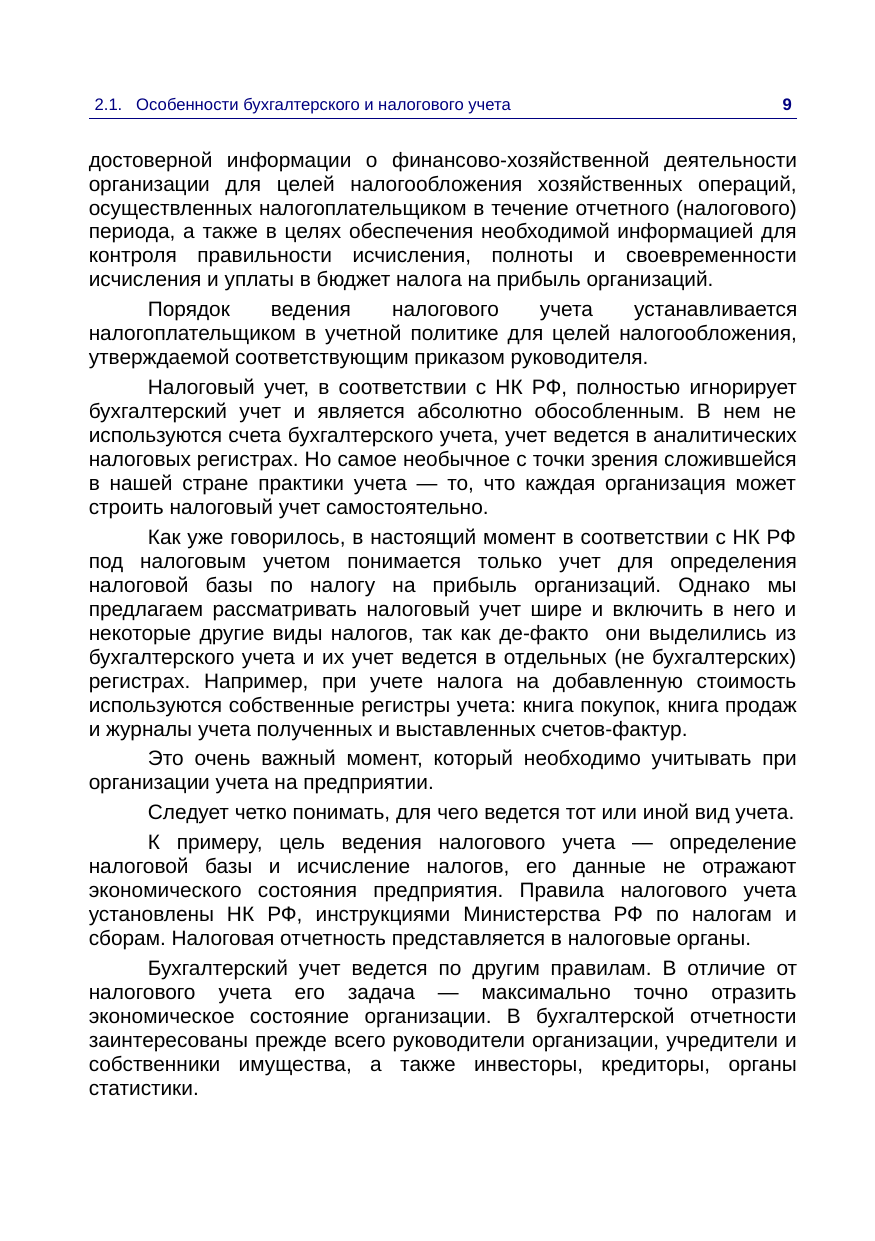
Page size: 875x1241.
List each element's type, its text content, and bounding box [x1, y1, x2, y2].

text Это очень важный момент, который необходимо учитывать при организации учета на предприятии. [88, 746, 797, 794]
text Следует четко понимать, для чего ведется тот или иной вид учета. [88, 800, 797, 824]
text Как уже говорилось, в настоящий момент в соответствии с НК РФ под налоговым учетом понимается только учет для определения налоговой базы по налогу на прибыль организаций. Однако мы предлагаем рассматривать налоговый учет шире и включить в него и некоторые другие виды налогов, так как де-факто они выделились из бухгалтерского учета и их учет ведется в отдельных (не бухгалтерских) регистрах. Например, при учете налога на добавленную стоимость используются собственные регистры учета: книга покупок, книга продаж и журналы учета полученных и выставленных счетов-фактур. [88, 525, 797, 740]
text К примеру, цель ведения налогового учета — определение налоговой базы и исчисление налогов, его данные не отражают экономического состояния предприятия. Правила налогового учета установлены НК РФ, инструкциями Министерства РФ по налогам и сборам. Налоговая отчетность представляется в налоговые органы. [88, 830, 797, 950]
text достоверной информации о финансово-хозяйственной деятельности организации для целей налогообложения хозяйственных операций, осуществленных налогоплательщиком в течение отчетного (налогового) периода, а также в целях обеспечения необходимой информацией для контроля правильности исчисления, полноты и своевременности исчисления и уплаты в бюджет налога на прибыль организаций. [88, 147, 797, 291]
text Порядок ведения налогового учета устанавливается налогоплательщиком в учетной политике для целей налогообложения, утверждаемой соответствующим приказом руководителя. [88, 297, 797, 369]
text Бухгалтерский учет ведется по другим правилам. В отличие от налогового учета его задача — максимально точно отразить экономическое состояние организации. В бухгалтерской отчетности заинтересованы прежде всего руководители организации, учредители и собственники имущества, а также инвесторы, кредиторы, органы статистики. [88, 956, 797, 1099]
text Налоговый учет, в соответствии с НК РФ, полностью игнорирует бухгалтерский учет и является абсолютно обособленным. В нем не используются счета бухгалтерского учета, учет ведется в аналитических налоговых регистрах. Но самое необычное с точки зрения сложившейся в нашей стране практики учета — то, что каждая организация может строить налоговый учет самостоятельно. [88, 375, 797, 519]
